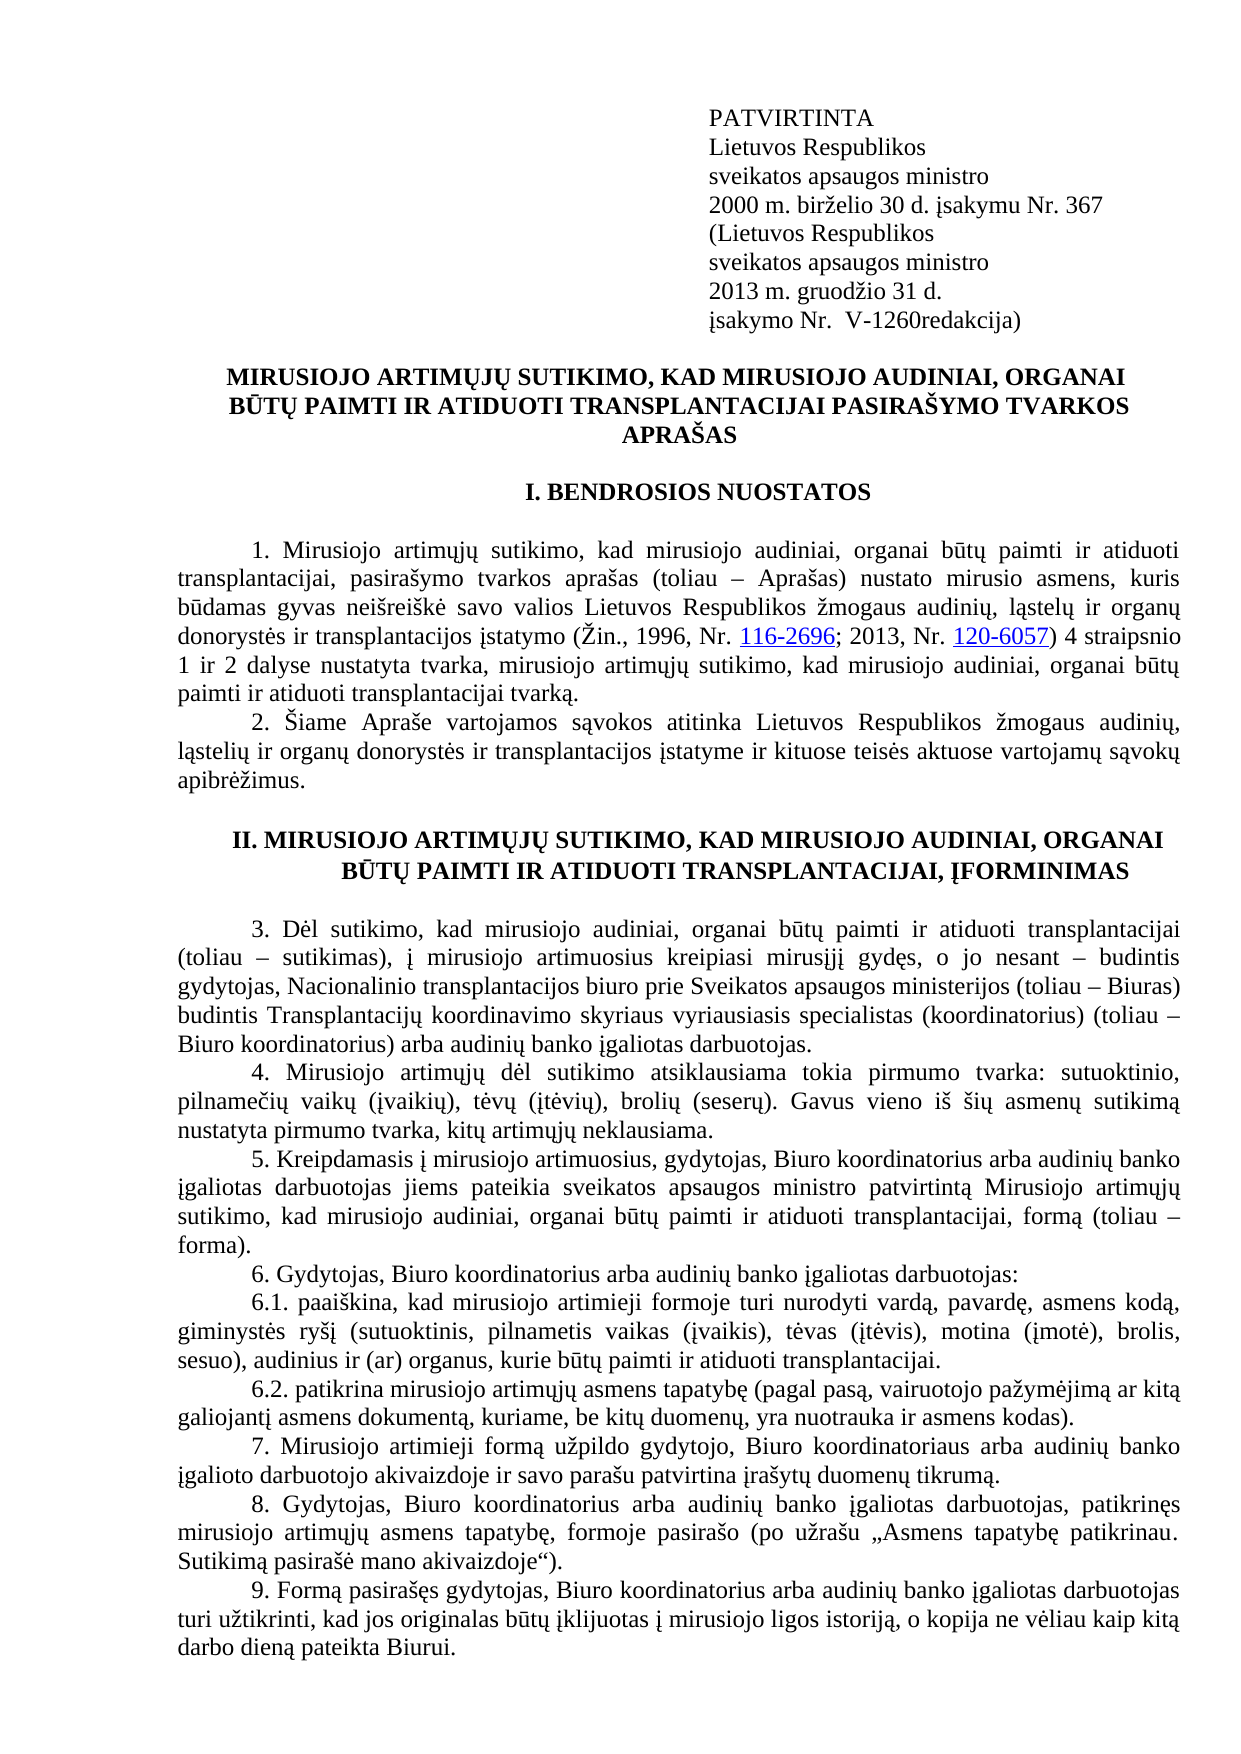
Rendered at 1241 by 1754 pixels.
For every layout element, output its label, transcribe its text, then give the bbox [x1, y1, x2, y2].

text PATVIRTINTA [709, 103, 1181, 132]
text sveikatos apsaugos ministro [709, 247, 1181, 276]
text 6.1. paaiškina, kad mirusiojo artimieji formoje turi nurodyti vardą, pavardę, asmens kodą, giminystės ryšį (sutuoktinis, pilnametis vaikas (įvaikis), tėvas (įtėvis), motina (įmotė), brolis, sesuo), audinius ir (ar) organus, kurie būtų paimti ir atiduoti transplantacijai. [177, 1287, 1181, 1374]
text 1. Mirusiojo artimųjų sutikimo, kad mirusiojo audiniai, organai būtų paimti ir atiduoti transplantacijai, pasirašymo tvarkos aprašas (toliau – Aprašas) nustato mirusio asmens, kuris būdamas gyvas neišreiškė savo valios Lietuvos Respublikos žmogaus audinių, ląstelų ir organų donorystės ir transplantacijos įstatymo (Žin., 1996, Nr. 116-2696; 2013, Nr. 120-6057) 4 straipsnio 1 ir 2 dalyse nustatyta tvarka, mirusiojo artimųjų sutikimo, kad mirusiojo audiniai, organai būtų paimti ir atiduoti transplantacijai tvarką. [177, 535, 1181, 707]
text 9. Formą pasirašęs gydytojas, Biuro koordinatorius arba audinių banko įgaliotas darbuotojas turi užtikrinti, kad jos originalas būtų įklijuotas į mirusiojo ligos istoriją, o kopija ne vėliau kaip kitą darbo dieną pateikta Biurui. [177, 1575, 1181, 1661]
text 5. Kreipdamasis į mirusiojo artimuosius, gydytojas, Biuro koordinatorius arba audinių banko įgaliotas darbuotojas jiems pateikia sveikatos apsaugos ministro patvirtintą Mirusiojo artimųjų sutikimo, kad mirusiojo audiniai, organai būtų paimti ir atiduoti transplantacijai, formą (toliau – forma). [177, 1144, 1181, 1259]
text I. BENDROSIOS NUOSTATOS [215, 477, 1181, 506]
text Lietuvos Respublikos [709, 132, 1181, 161]
text 2. Šiame Apraše vartojamos sąvokos atitinka Lietuvos Respublikos žmogaus audinių, ląstelių ir organų donorystės ir transplantacijos įstatyme ir kituose teisės aktuose vartojamų sąvokų apibrėžimus. [177, 707, 1181, 793]
text 7. Mirusiojo artimieji formą užpildo gydytojo, Biuro koordinatoriaus arba audinių banko įgalioto darbuotojo akivaizdoje ir savo parašu patvirtina įrašytų duomenų tikrumą. [177, 1431, 1181, 1489]
text BŪTŲ PAIMTI ir atiduoti TRANSPLANTACIJAI PASIRAŠYMO tvarkos aprašas [177, 391, 1181, 448]
text II. MIRUSIOJO ARTIMŲJŲ SUTIKIMO, KAD MIRUSIOJO AUDINIAI, ORGANAI BŪTŲ PAIMTI IR ATIDUOTI TRANSPLANTACIJAI, ĮFORMINIMAS [215, 822, 1181, 885]
text 6.2. patikrina mirusiojo artimųjų asmens tapatybę (pagal pasą, vairuotojo pažymėjimą ar kitą galiojantį asmens dokumentą, kuriame, be kitų duomenų, yra nuotrauka ir asmens kodas). [177, 1374, 1181, 1431]
text 2000 m. birželio 30 d. įsakymu Nr. 367 [709, 190, 1181, 218]
text 2013 m. gruodžio 31 d. [709, 276, 1181, 305]
text 3. Dėl sutikimo, kad mirusiojo audiniai, organai būtų paimti ir atiduoti transplantacijai (toliau – sutikimas), į mirusiojo artimuosius kreipiasi mirusįjį gydęs, o jo nesant – budintis gydytojas, Nacionalinio transplantacijos biuro prie Sveikatos apsaugos ministerijos (toliau – Biuras) budintis Transplantacijų koordinavimo skyriaus vyriausiasis specialistas (koordinatorius) (toliau – Biuro koordinatorius) arba audinių banko įgaliotas darbuotojas. [177, 914, 1181, 1057]
text įsakymo Nr. V-1260redakcija) [709, 305, 1181, 333]
text MIRUSIOJO ARTIMŲJŲ sutikimo, KAD MIRUSIOJO AUDINIAI, ORGANAI [177, 362, 1181, 391]
text 8. Gydytojas, Biuro koordinatorius arba audinių banko įgaliotas darbuotojas, patikrinęs mirusiojo artimųjų asmens tapatybę, formoje pasirašo (po užrašu „Asmens tapatybę patikrinau. Sutikimą pasirašė mano akivaizdoje“). [177, 1489, 1181, 1575]
text sveikatos apsaugos ministro [709, 161, 1181, 190]
text (Lietuvos Respublikos [709, 218, 1181, 247]
text 6. Gydytojas, Biuro koordinatorius arba audinių banko įgaliotas darbuotojas: [177, 1259, 1181, 1287]
text 4. Mirusiojo artimųjų dėl sutikimo atsiklausiama tokia pirmumo tvarka: sutuoktinio, pilnamečių vaikų (įvaikių), tėvų (įtėvių), brolių (seserų). Gavus vieno iš šių asmenų sutikimą nustatyta pirmumo tvarka, kitų artimųjų neklausiama. [177, 1057, 1181, 1144]
